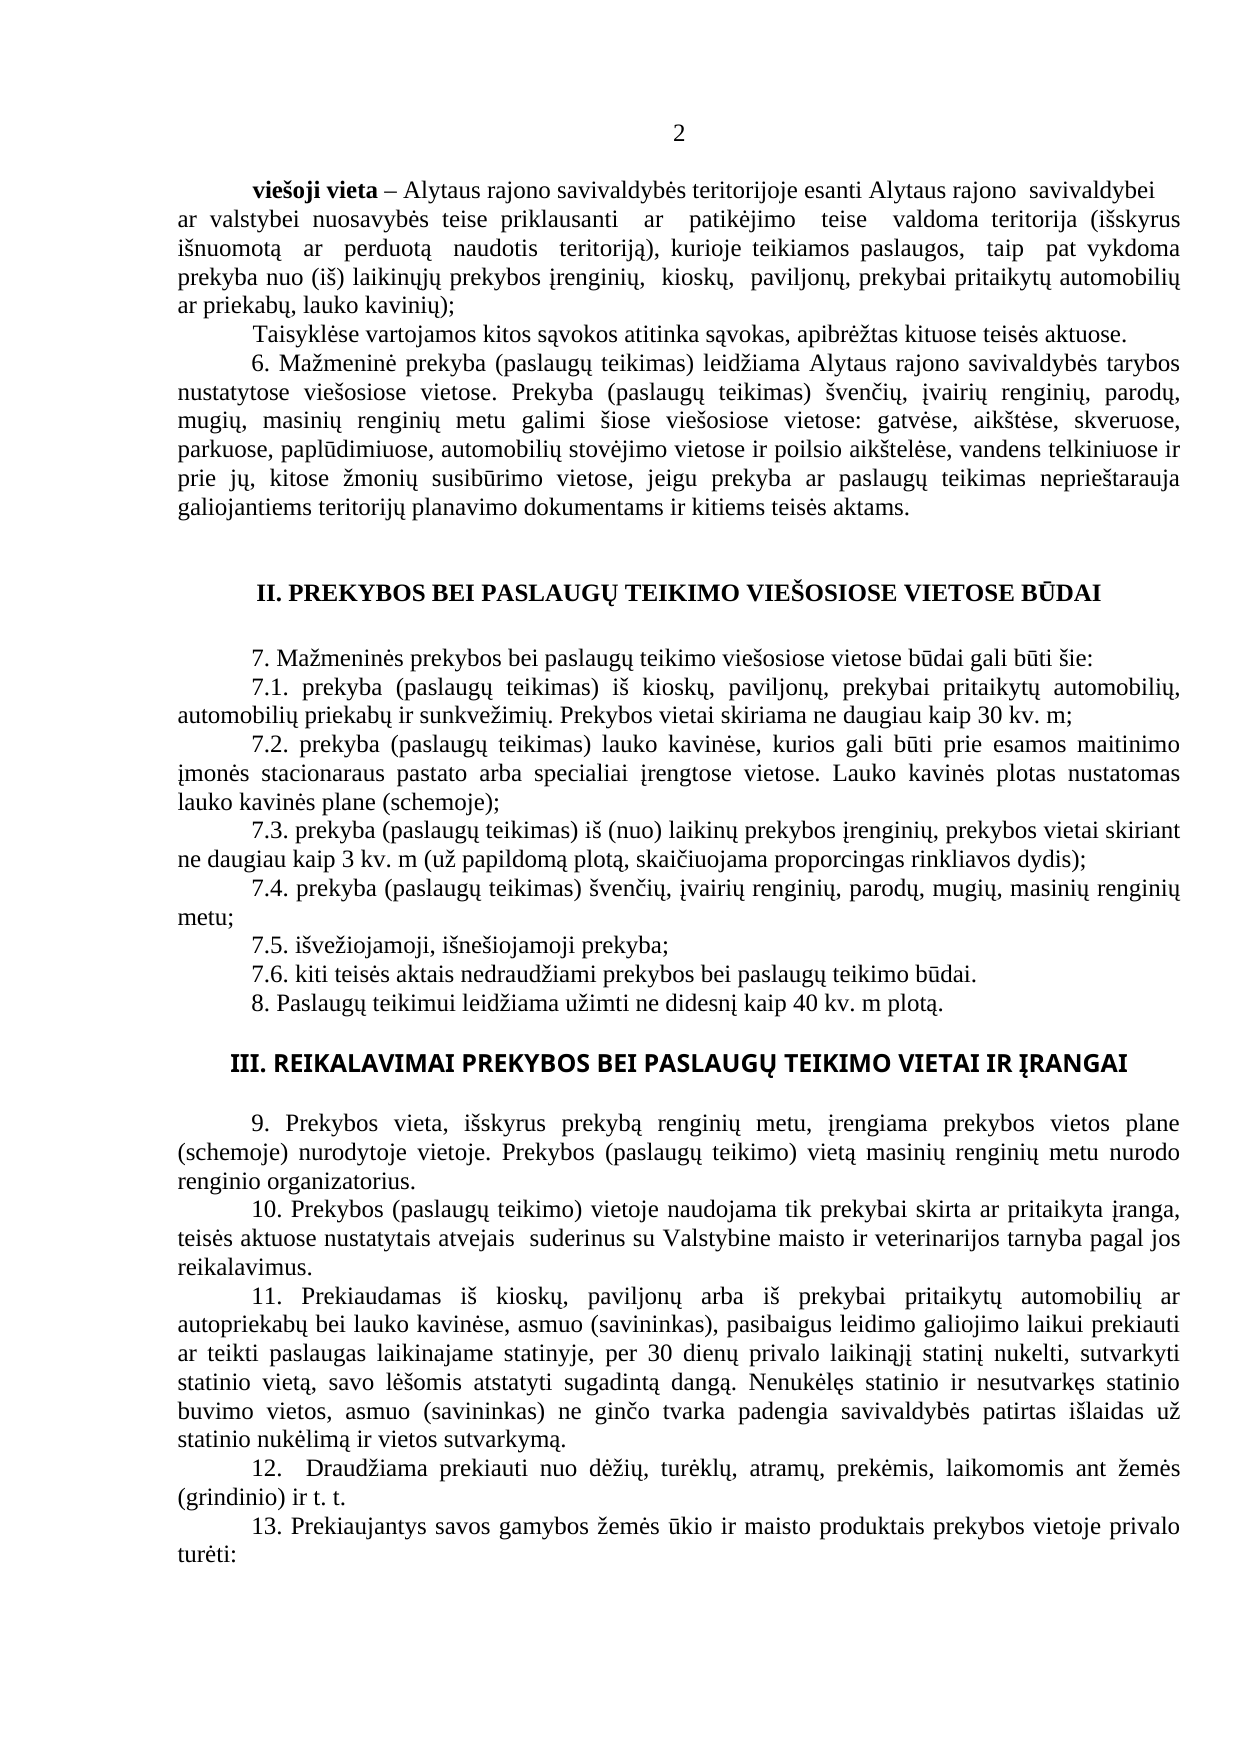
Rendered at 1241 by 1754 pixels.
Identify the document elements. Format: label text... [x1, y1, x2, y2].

text Taisyklėse vartojamos kitos sąvokos atitinka sąvokas, apibrėžtas kituose teisės aktuose. [177, 319, 1181, 348]
text viešoji vieta – Alytaus rajono savivaldybės teritorijoje esanti Alytaus rajono savivaldybei [177, 176, 1181, 204]
text II. PREKYBOS BEI PASLAUGŲ TEIKIMO VIEŠOSIOSE VIETOSE BŪDAI [177, 578, 1181, 607]
text III. REIKALAVIMAI PREKYBOS BEI PASLAUGŲ TEIKIMO VIETAI IR ĮRANGAI [177, 1045, 1181, 1079]
text 12. Draudžiama prekiauti nuo dėžių, turėklų, atramų, prekėmis, laikomomis ant žemės (grindinio) ir t. t. [177, 1453, 1181, 1511]
text 13. Prekiaujantys savos gamybos žemės ūkio ir maisto produktais prekybos vietoje privalo turėti: [177, 1511, 1181, 1568]
text 10. Prekybos (paslaugų teikimo) vietoje naudojama tik prekybai skirta ar pritaikyta įranga, teisės aktuose nustatytais atvejais suderinus su Valstybine maisto ir veterinarijos tarnyba pagal jos reikalavimus. [177, 1194, 1181, 1281]
text 7.1. prekyba (paslaugų teikimas) iš kioskų, paviljonų, prekybai pritaikytų automobilių, automobilių priekabų ir sunkvežimių. Prekybos vietai skiriama ne daugiau kaip 30 kv. m; [177, 672, 1181, 729]
text 6. Mažmeninė prekyba (paslaugų teikimas) leidžiama Alytaus rajono savivaldybės tarybos nustatytose viešosiose vietose. Prekyba (paslaugų teikimas) švenčių, įvairių renginių, parodų, mugių, masinių renginių metu galimi šiose viešosiose vietose: gatvėse, aikštėse, skveruose, parkuose, paplūdimiuose, automobilių stovėjimo vietose ir poilsio aikštelėse, vandens telkiniuose ir prie jų, kitose žmonių susibūrimo vietose, jeigu prekyba ar paslaugų teikimas neprieštarauja galiojantiems teritorijų planavimo dokumentams ir kitiems teisės aktams. [177, 348, 1181, 521]
text 9. Prekybos vieta, išskyrus prekybą renginių metu, įrengiama prekybos vietos plane (schemoje) nurodytoje vietoje. Prekybos (paslaugų teikimo) vietą masinių renginių metu nurodo renginio organizatorius. [177, 1108, 1181, 1194]
text 7.4. prekyba (paslaugų teikimas) švenčių, įvairių renginių, parodų, mugių, masinių renginių metu; [177, 873, 1181, 930]
text ar valstybei nuosavybės teise priklausanti ar patikėjimo teise valdoma teritorija (išskyrus išnuomotą ar perduotą naudotis teritoriją), kurioje teikiamos paslaugos, taip pat vykdoma prekyba nuo (iš) laikinųjų prekybos įrenginių, kioskų, paviljonų, prekybai pritaikytų automobilių ar priekabų, lauko kavinių); [177, 204, 1181, 319]
text 7.3. prekyba (paslaugų teikimas) iš (nuo) laikinų prekybos įrenginių, prekybos vietai skiriant ne daugiau kaip 3 kv. m (už papildomą plotą, skaičiuojama proporcingas rinkliavos dydis); [177, 815, 1181, 873]
text 7.5. išvežiojamoji, išnešiojamoji prekyba; [177, 930, 1181, 959]
text 11. Prekiaudamas iš kioskų, paviljonų arba iš prekybai pritaikytų automobilių ar autopriekabų bei lauko kavinėse, asmuo (savininkas), pasibaigus leidimo galiojimo laikui prekiauti ar teikti paslaugas laikinajame statinyje, per 30 dienų privalo laikinąjį statinį nukelti, sutvarkyti statinio vietą, savo lėšomis atstatyti sugadintą dangą. Nenukėlęs statinio ir nesutvarkęs statinio buvimo vietos, asmuo (savininkas) ne ginčo tvarka padengia savivaldybės patirtas išlaidas už statinio nukėlimą ir vietos sutvarkymą. [177, 1281, 1181, 1453]
text 7.6. kiti teisės aktais nedraudžiami prekybos bei paslaugų teikimo būdai. [177, 959, 1181, 988]
text 7.2. prekyba (paslaugų teikimas) lauko kavinėse, kurios gali būti prie esamos maitinimo įmonės stacionaraus pastato arba specialiai įrengtose vietose. Lauko kavinės plotas nustatomas lauko kavinės plane (schemoje); [177, 729, 1181, 815]
text 7. Mažmeninės prekybos bei paslaugų teikimo viešosiose vietose būdai gali būti šie: [177, 643, 1181, 672]
text 8. Paslaugų teikimui leidžiama užimti ne didesnį kaip 40 kv. m plotą. [177, 988, 1181, 1017]
